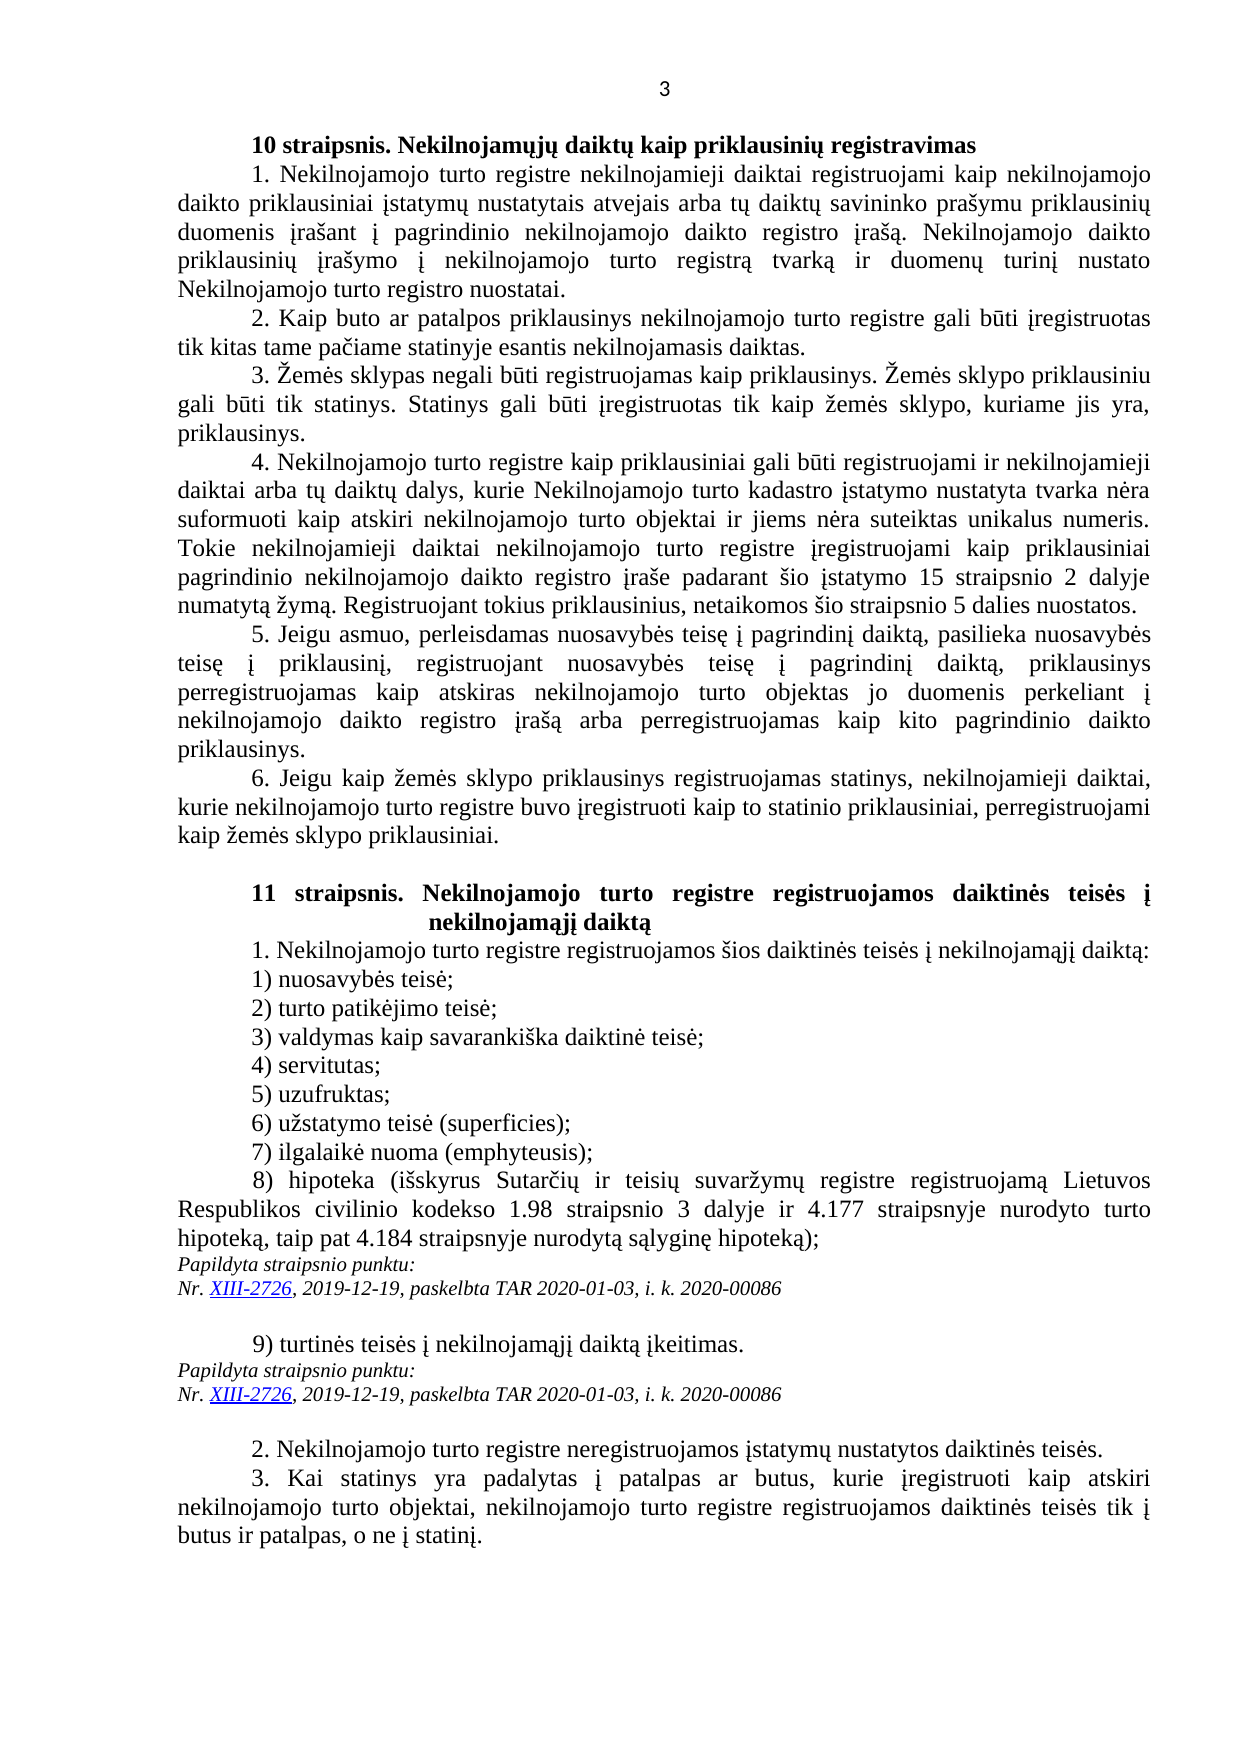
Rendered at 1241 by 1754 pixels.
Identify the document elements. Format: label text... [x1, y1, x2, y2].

text 2) turto patikėjimo teisė; [177, 993, 1152, 1022]
text 3. Žemės sklypas negali būti registruojamas kaip priklausinys. Žemės sklypo priklausiniu gali būti tik statinys. Statinys gali būti įregistruotas tik kaip žemės sklypo, kuriame jis yra, priklausinys. [177, 361, 1152, 447]
text 3) valdymas kaip savarankiška daiktinė teisė; [177, 1022, 1152, 1051]
text 2. Kaip buto ar patalpos priklausinys nekilnojamojo turto registre gali būti įregistruotas tik kitas tame pačiame statinyje esantis nekilnojamasis daiktas. [177, 303, 1152, 361]
text Papildyta straipsnio punktu: [177, 1357, 1152, 1382]
text 1) nuosavybės teisė; [177, 964, 1152, 993]
text 7) ilgalaikė nuoma (emphyteusis); [177, 1137, 1152, 1166]
text 11 straipsnis. Nekilnojamojo turto registre registruojamos daiktinės teisės į nekilnojamąjį daiktą [251, 878, 1152, 936]
text 9) turtinės teisės į nekilnojamąjį daiktą įkeitimas. [177, 1329, 1152, 1357]
text 1. Nekilnojamojo turto registre registruojamos šios daiktinės teisės į nekilnojamąjį daiktą: [177, 936, 1152, 964]
text 6. Jeigu kaip žemės sklypo priklausinys registruojamas statinys, nekilnojamieji daiktai, kurie nekilnojamojo turto registre buvo įregistruoti kaip to statinio priklausiniai, perregistruojami kaip žemės sklypo priklausiniai. [177, 763, 1152, 849]
text 8) hipoteka (išskyrus Sutarčių ir teisių suvaržymų registre registruojamą Lietuvos Respublikos civilinio kodekso 1.98 straipsnio 3 dalyje ir 4.177 straipsnyje nurodyto turto hipoteką, taip pat 4.184 straipsnyje nurodytą sąlyginę hipoteką); [177, 1166, 1152, 1252]
text Nr. XIII-2726, 2019-12-19, paskelbta TAR 2020-01-03, i. k. 2020-00086 [177, 1382, 1152, 1406]
text Nr. XIII-2726, 2019-12-19, paskelbta TAR 2020-01-03, i. k. 2020-00086 [177, 1276, 1152, 1300]
text 5. Jeigu asmuo, perleisdamas nuosavybės teisę į pagrindinį daiktą, pasilieka nuosavybės teisę į priklausinį, registruojant nuosavybės teisę į pagrindinį daiktą, priklausinys perregistruojamas kaip atskiras nekilnojamojo turto objektas jo duomenis perkeliant į nekilnojamojo daikto registro įrašą arba perregistruojamas kaip kito pagrindinio daikto priklausinys. [177, 619, 1152, 763]
text 10 straipsnis. Nekilnojamųjų daiktų kaip priklausinių registravimas [177, 131, 1152, 159]
text 1. Nekilnojamojo turto registre nekilnojamieji daiktai registruojami kaip nekilnojamojo daikto priklausiniai įstatymų nustatytais atvejais arba tų daiktų savininko prašymu priklausinių duomenis įrašant į pagrindinio nekilnojamojo daikto registro įrašą. Nekilnojamojo daikto priklausinių įrašymo į nekilnojamojo turto registrą tvarką ir duomenų turinį nustato Nekilnojamojo turto registro nuostatai. [177, 159, 1152, 303]
text 6) užstatymo teisė (superficies); [177, 1108, 1152, 1137]
text 4) servitutas; [177, 1051, 1152, 1079]
text 4. Nekilnojamojo turto registre kaip priklausiniai gali būti registruojami ir nekilnojamieji daiktai arba tų daiktų dalys, kurie Nekilnojamojo turto kadastro įstatymo nustatyta tvarka nėra suformuoti kaip atskiri nekilnojamojo turto objektai ir jiems nėra suteiktas unikalus numeris. Tokie nekilnojamieji daiktai nekilnojamojo turto registre įregistruojami kaip priklausiniai pagrindinio nekilnojamojo daikto registro įraše padarant šio įstatymo 15 straipsnio 2 dalyje numatytą žymą. Registruojant tokius priklausinius, netaikomos šio straipsnio 5 dalies nuostatos. [177, 447, 1152, 619]
text 3. Kai statinys yra padalytas į patalpas ar butus, kurie įregistruoti kaip atskiri nekilnojamojo turto objektai, nekilnojamojo turto registre registruojamos daiktinės teisės tik į butus ir patalpas, o ne į statinį. [177, 1463, 1152, 1549]
text 2. Nekilnojamojo turto registre neregistruojamos įstatymų nustatytos daiktinės teisės. [177, 1434, 1152, 1463]
text Papildyta straipsnio punktu: [177, 1252, 1152, 1276]
text 5) uzufruktas; [177, 1079, 1152, 1108]
